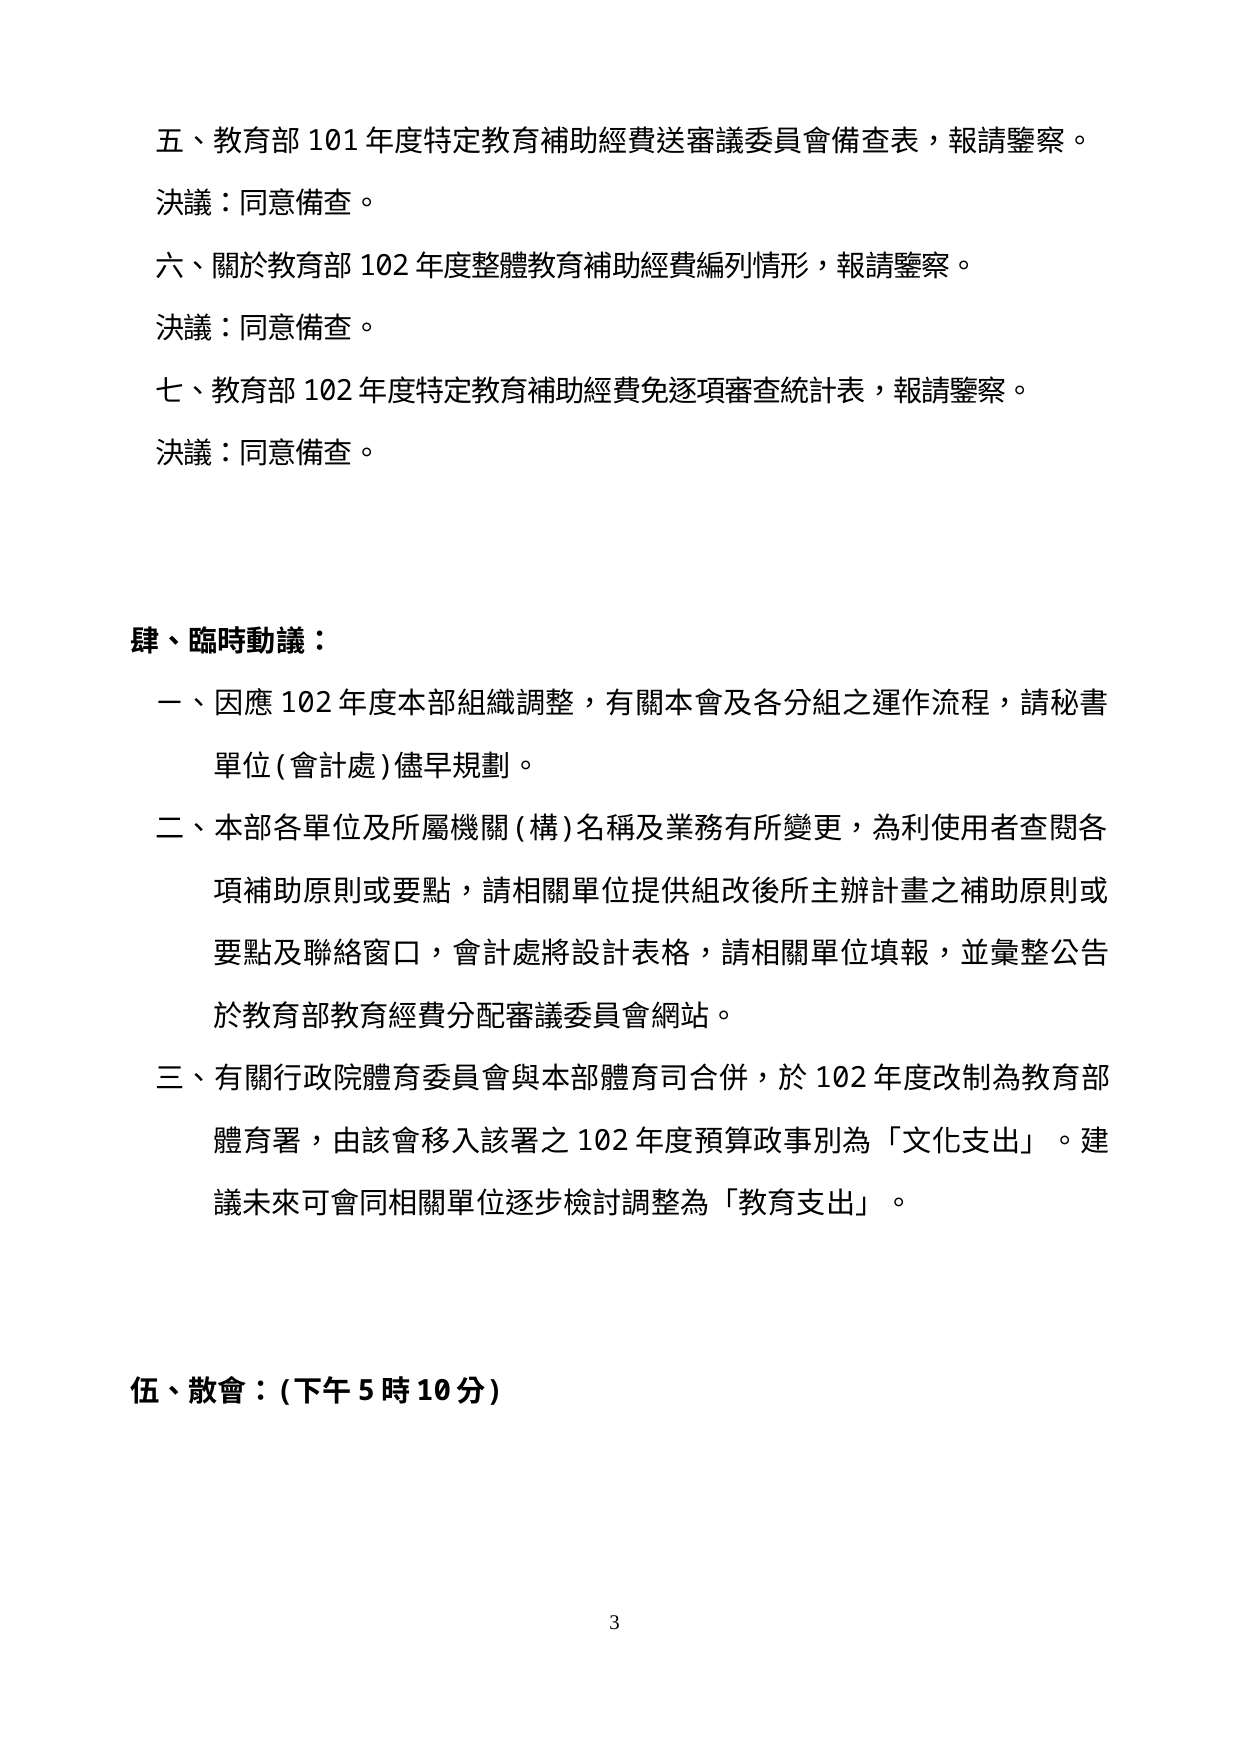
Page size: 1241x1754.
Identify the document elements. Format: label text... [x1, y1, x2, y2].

text 肆、臨時動議： [130, 597, 1110, 659]
text 決議：同意備查。 [155, 284, 1110, 347]
text 六、關於教育部102年度整體教育補助經費編列情形，報請鑒察。 [155, 222, 1110, 284]
text 決議：同意備查。 [155, 409, 1110, 472]
text 三、有關行政院體育委員會與本部體育司合併，於102年度改制為教育部體育署，由該會移入該署之102年度預算政事別為「文化支出」。建議未來可會同相關單位逐步檢討調整為「教育支出」。 [155, 1034, 1110, 1222]
text 伍、散會：(下午5時10分) [130, 1347, 1110, 1409]
text 二、本部各單位及所屬機關(構)名稱及業務有所變更，為利使用者查閱各項補助原則或要點，請相關單位提供組改後所主辦計畫之補助原則或要點及聯絡窗口，會計處將設計表格，請相關單位填報，並彙整公告於教育部教育經費分配審議委員會網站。 [155, 784, 1110, 1034]
text 七、教育部102年度特定教育補助經費免逐項審查統計表，報請鑒察。 [155, 347, 1110, 409]
text ㄧ、因應102年度本部組織調整，有關本會及各分組之運作流程，請秘書單位(會計處)儘早規劃。 [155, 659, 1110, 784]
text 決議：同意備查。 [155, 159, 1110, 222]
text 五、教育部101年度特定教育補助經費送審議委員會備查表，報請鑒察。 [155, 97, 1110, 159]
